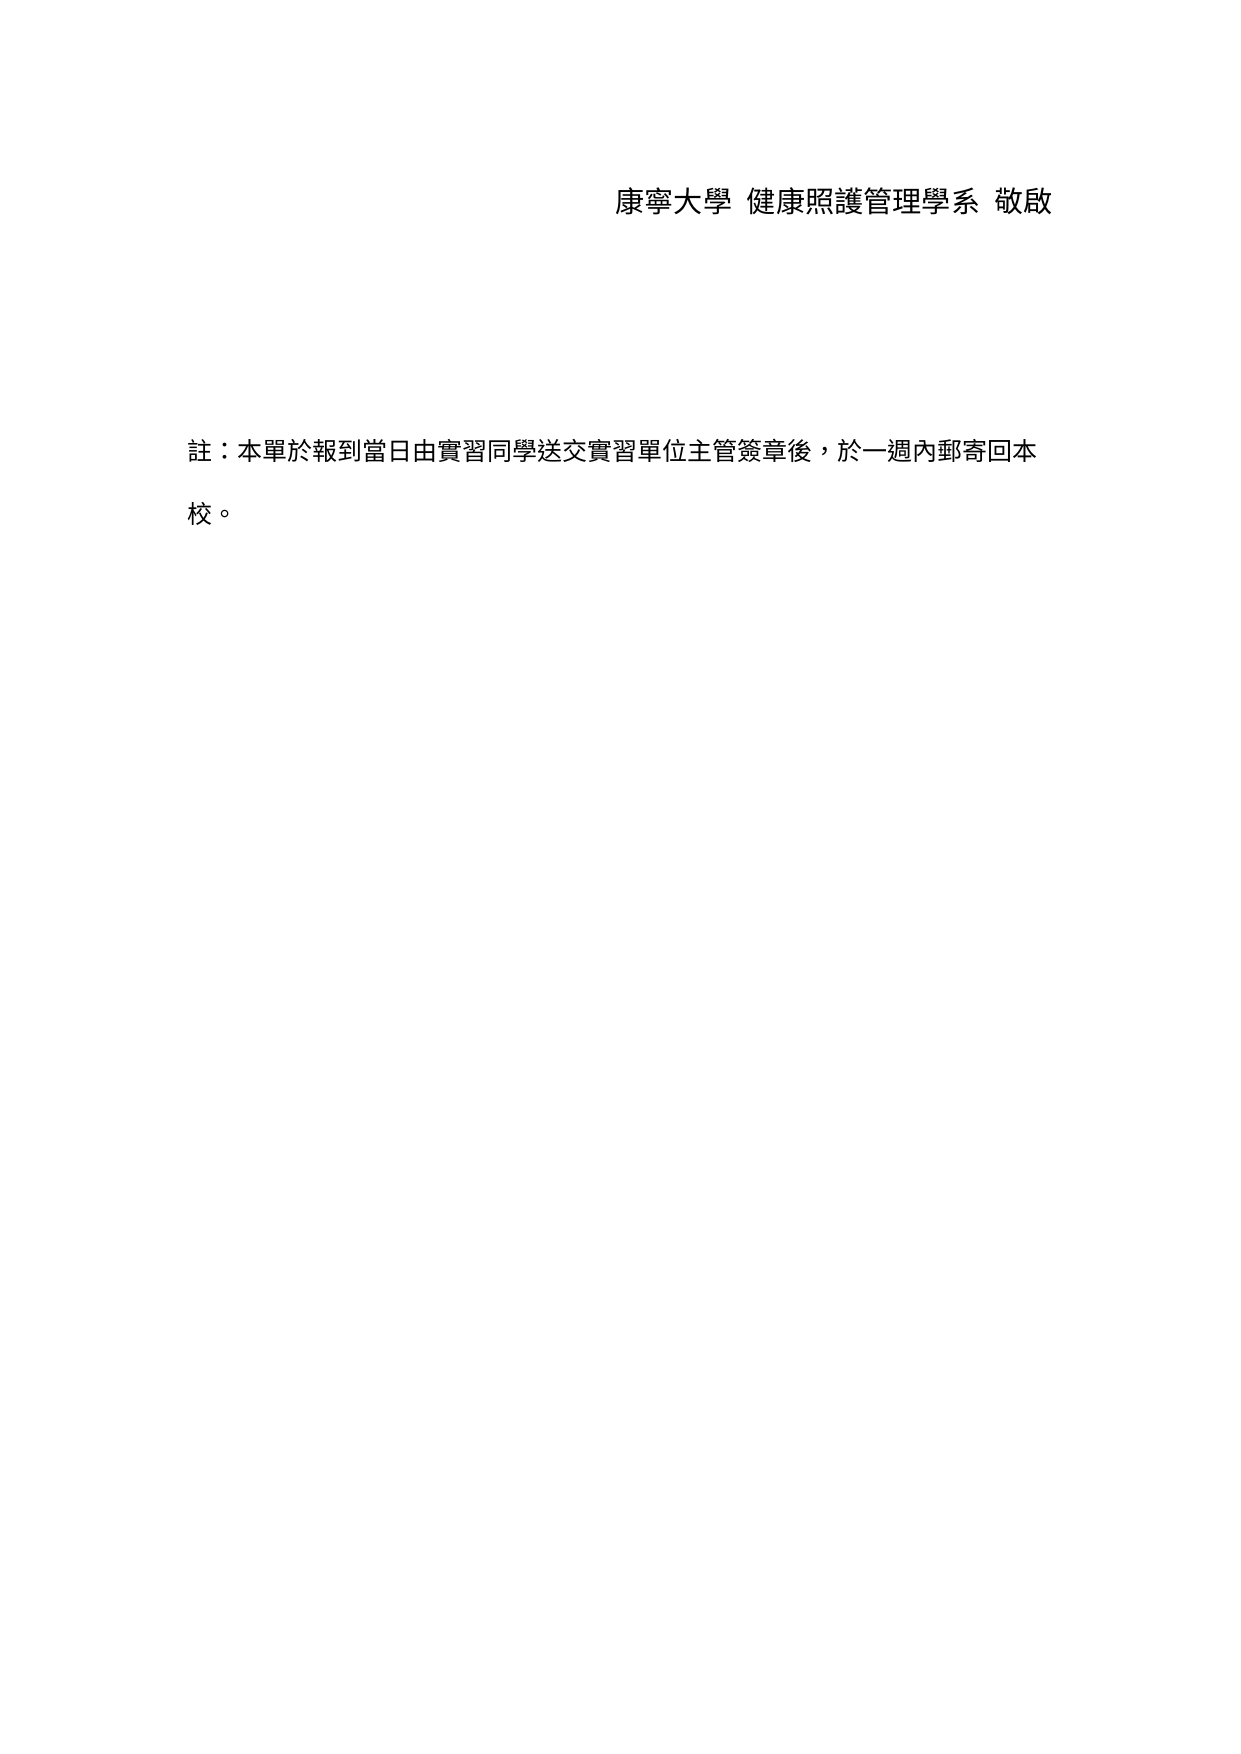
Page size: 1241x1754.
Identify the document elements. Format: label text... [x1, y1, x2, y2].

text 康寧大學 健康照護管理學系 敬啟 [187, 158, 1053, 221]
text 註：本單於報到當日由實習同學送交實習單位主管簽章後，於一週內郵寄回本校。 [187, 408, 1053, 533]
